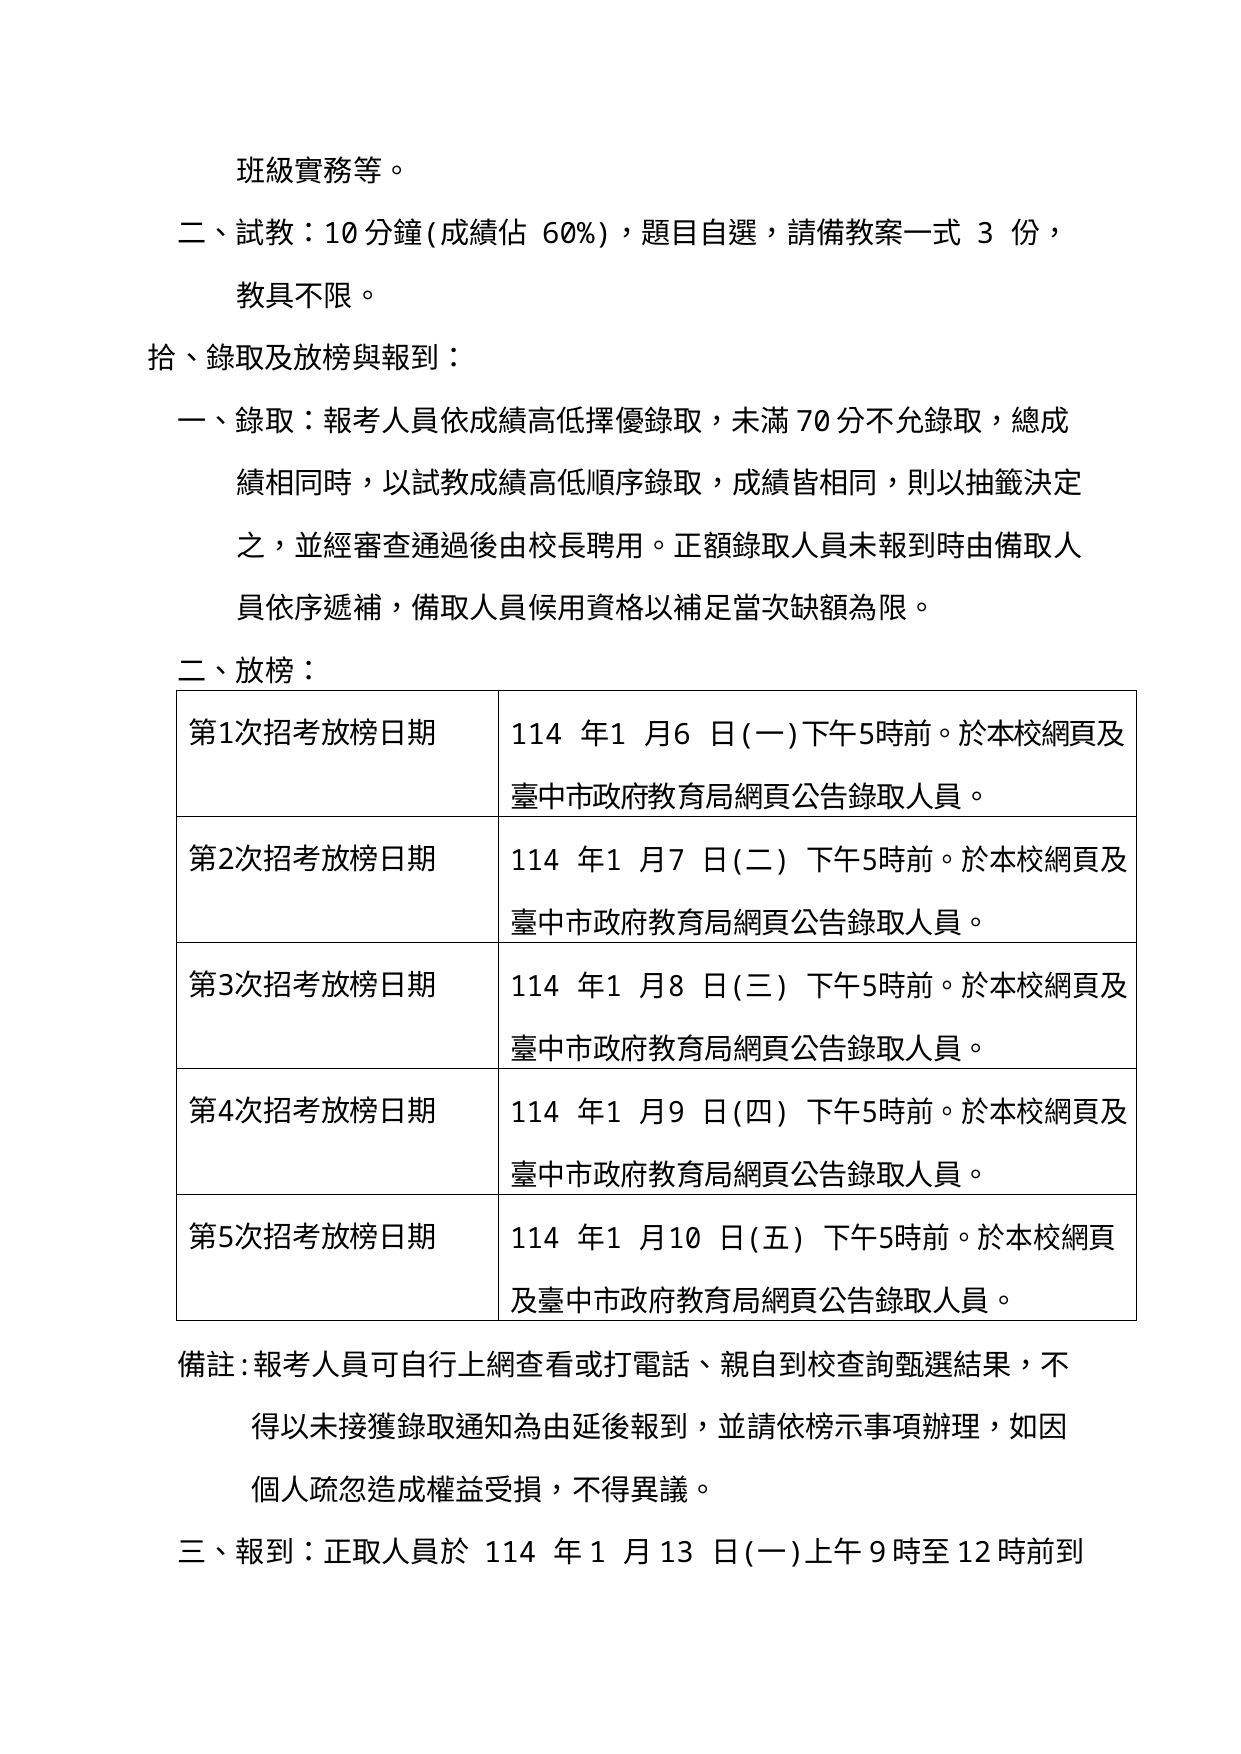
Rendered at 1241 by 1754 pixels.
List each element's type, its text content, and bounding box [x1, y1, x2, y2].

text 一、錄取：報考人員依成績高低擇優錄取，未滿70分不允錄取，總成績相同時，以試教成績高低順序錄取，成績皆相同，則以抽籤決定之，並經審查通過後由校長聘用。正額錄取人員未報到時由備取人員依序遞補，備取人員候用資格以補足當次缺額為限。 [177, 377, 1092, 627]
table_cell 114 年1 月7 日(二) 下午5時前。於本校網頁及臺中市政府教育局網頁公告錄取人員。 [499, 817, 1136, 942]
table_cell 第5次招考放榜日期 [177, 1195, 498, 1320]
table_cell 第4次招考放榜日期 [177, 1069, 498, 1194]
text 二、放榜： [148, 627, 1092, 689]
text 拾、錄取及放榜與報到： [148, 314, 1092, 377]
table_header 114 年1 月6 日(一)下午5時前。於本校網頁及臺中市政府教育局網頁公告錄取人員。 [499, 691, 1136, 816]
table_cell 第3次招考放榜日期 [177, 943, 498, 1068]
table_cell 114 年1 月9 日(四) 下午5時前。於本校網頁及臺中市政府教育局網頁公告錄取人員。 [499, 1069, 1136, 1194]
text 二、試教：10分鐘(成績佔 60%)，題目自選，請備教案一式 3 份，教具不限。 [177, 189, 1092, 314]
table_cell 第2次招考放榜日期 [177, 817, 498, 942]
text 三、報到：正取人員於 114 年1 月13 日(一)上午9時至12時前到 [177, 1508, 1092, 1571]
table_header 第1次招考放榜日期 [177, 691, 498, 816]
text 備註:報考人員可自行上網查看或打電話、親自到校查詢甄選結果，不得以未接獲錄取通知為由延後報到，並請依榜示事項辦理，如因個人疏忽造成權益受損，不得異議。 [177, 1321, 1092, 1508]
text 班級實務等。 [177, 127, 1092, 189]
table_cell 114 年1 月10 日(五) 下午5時前。於本校網頁及臺中市政府教育局網頁公告錄取人員。 [499, 1195, 1136, 1320]
table_cell 114 年1 月8 日(三) 下午5時前。於本校網頁及臺中市政府教育局網頁公告錄取人員。 [499, 943, 1136, 1068]
